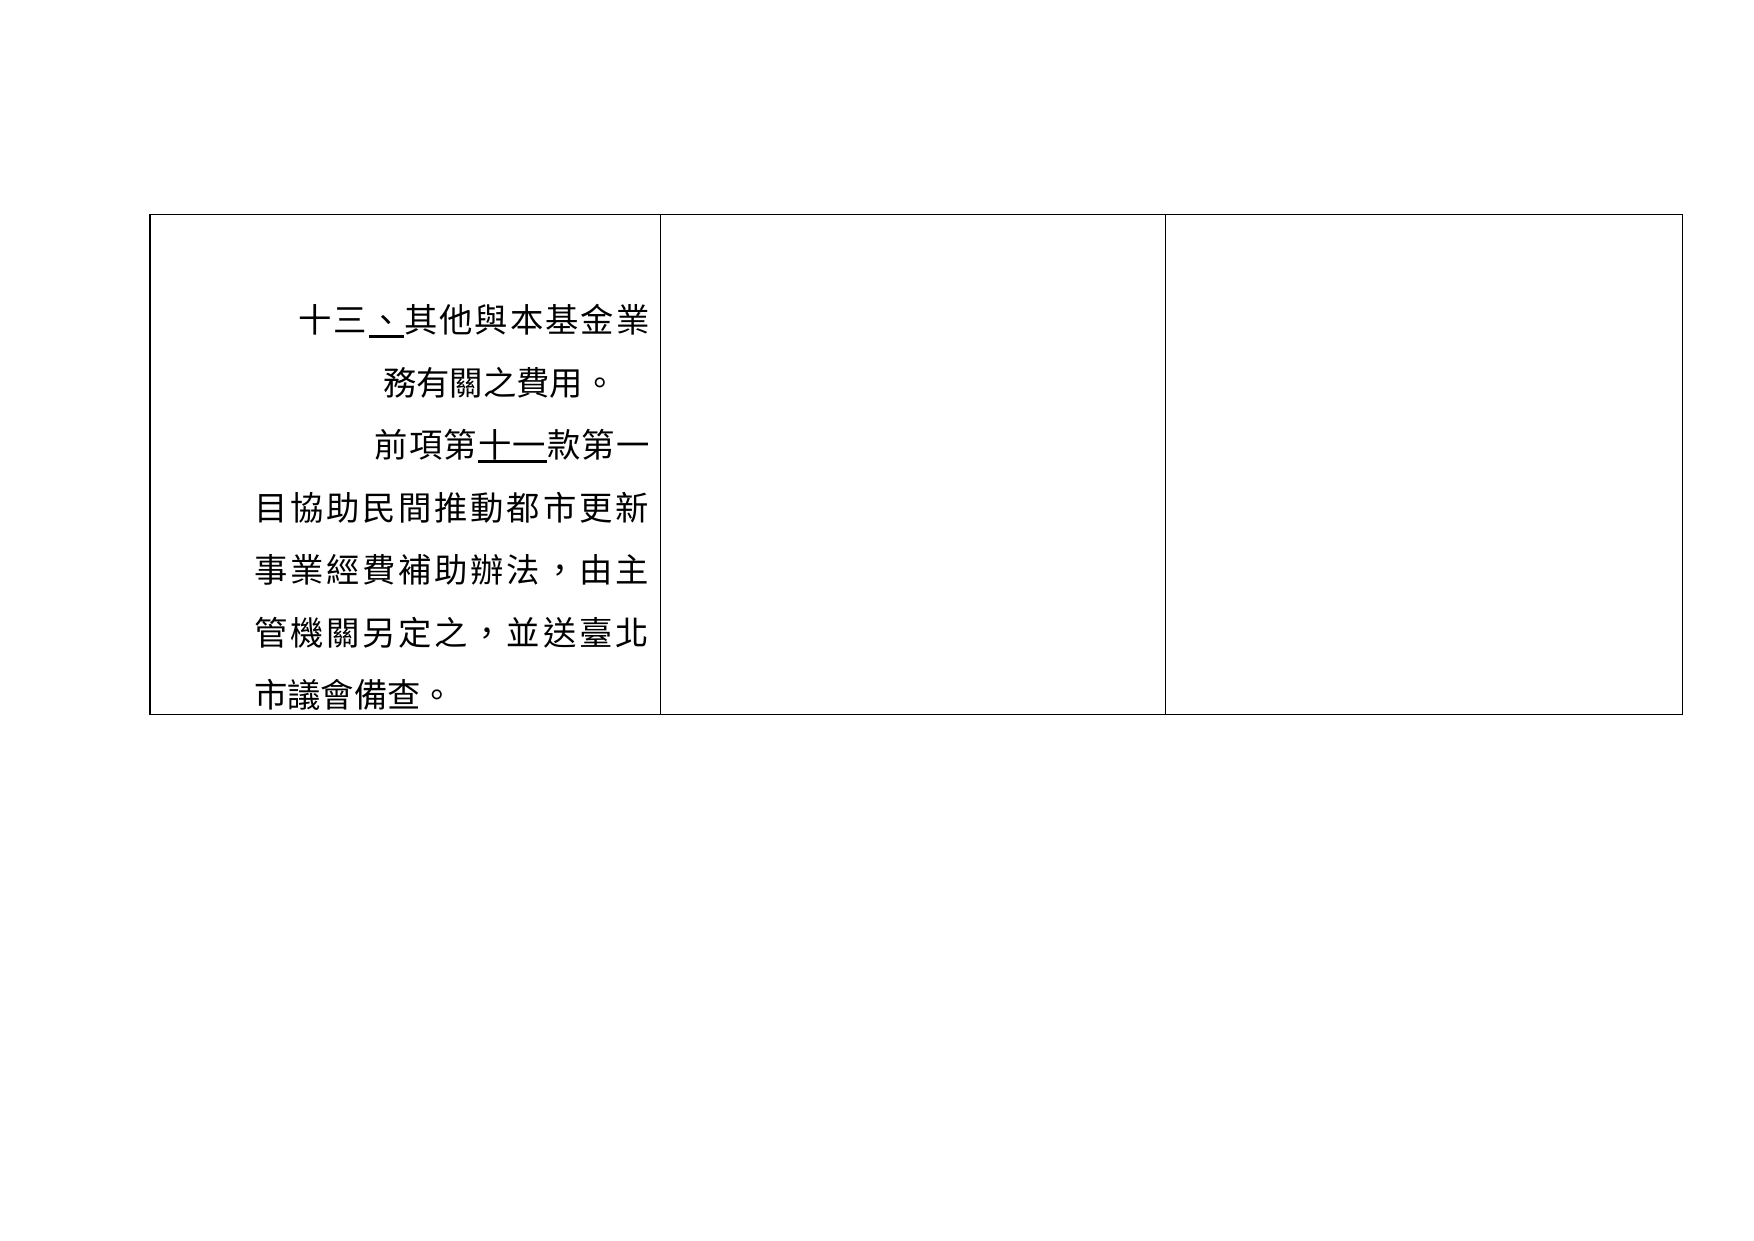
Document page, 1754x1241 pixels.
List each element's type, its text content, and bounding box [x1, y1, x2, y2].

table_cell [1166, 215, 1682, 714]
table_cell 十三、其他與本基金業務有關之費用。 前項第十一款第一目協助民間推動都市更新事業經費補助辦法，由主管機關另定之，並送臺北市議會備查。 [151, 215, 660, 714]
table_cell [661, 215, 1165, 714]
